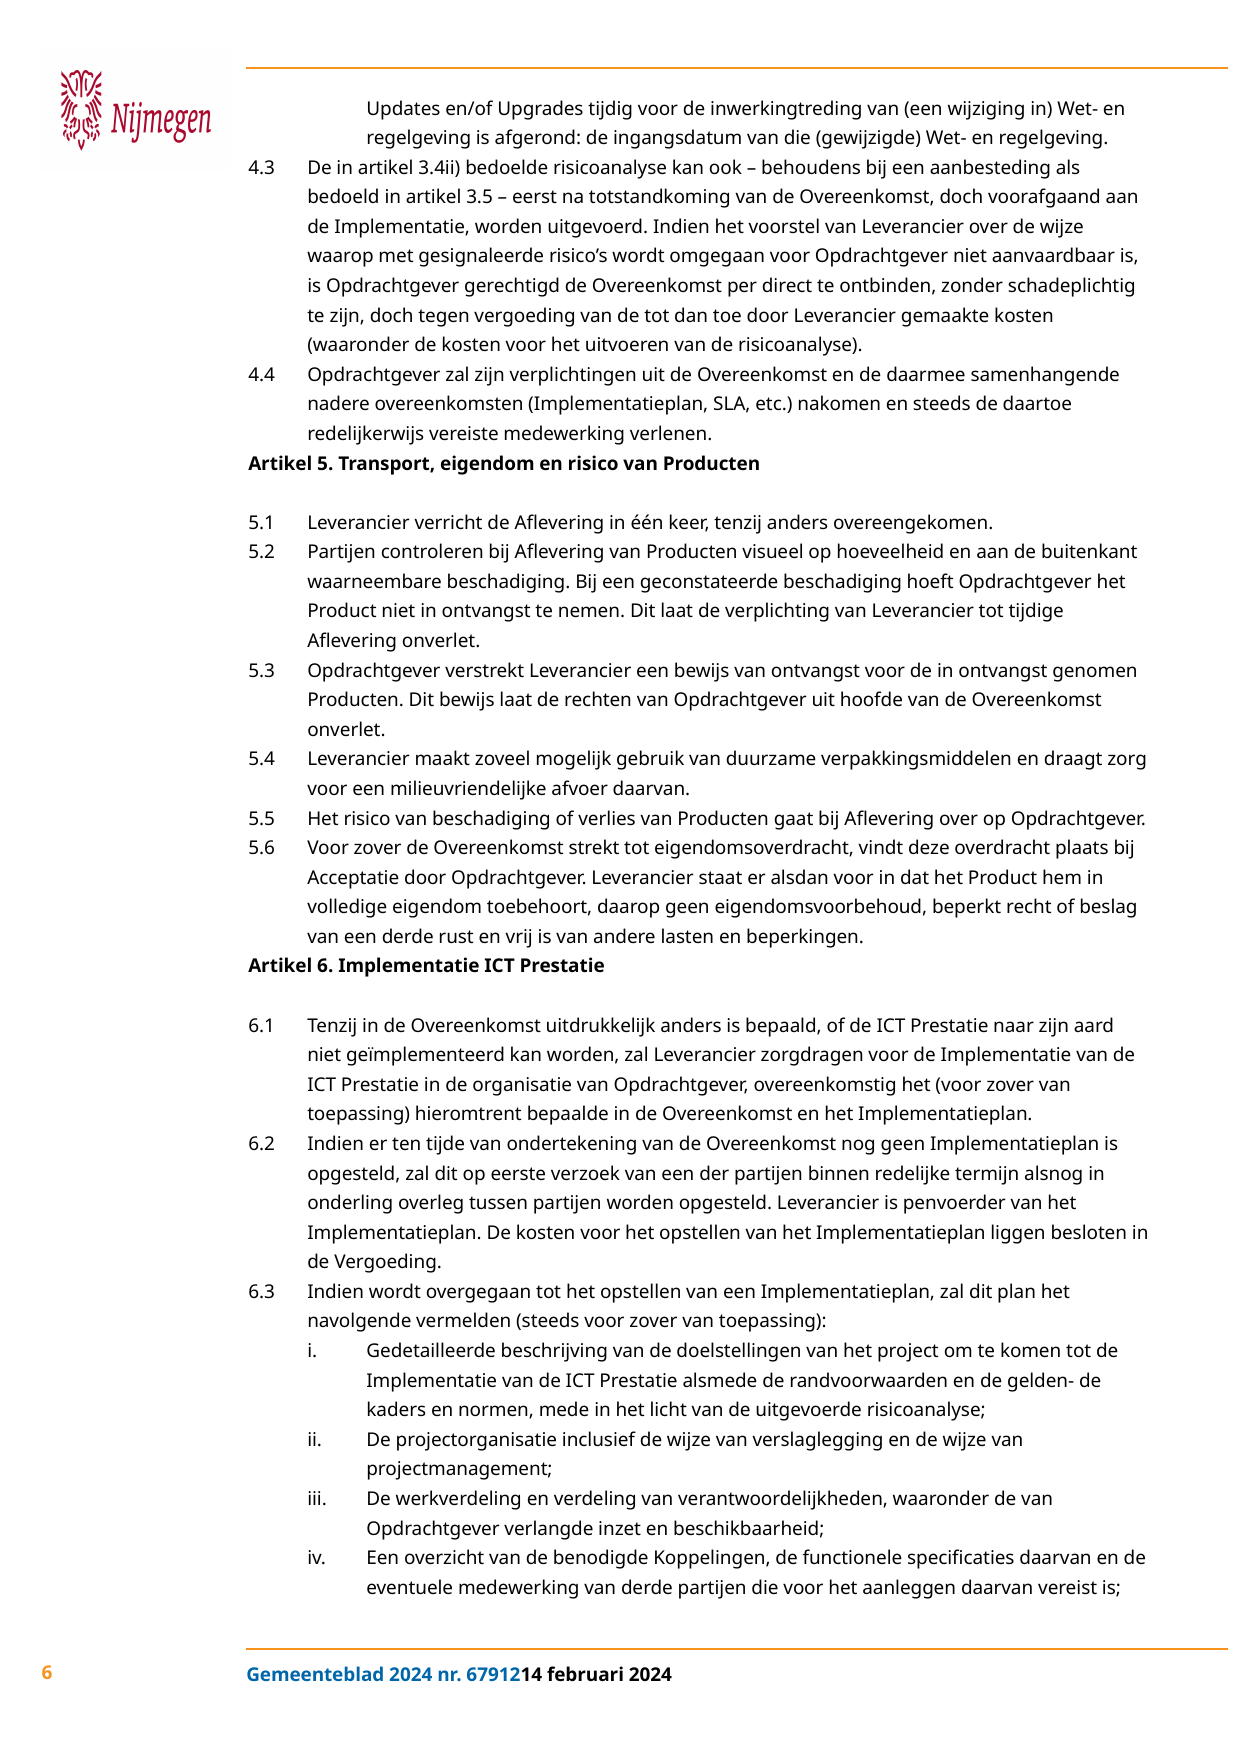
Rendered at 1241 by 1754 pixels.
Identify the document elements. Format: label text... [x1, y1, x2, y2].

list Updates en/of Upgrades tijdig voor de inwerkingtreding van (een wijziging in) Wet- en regelgeving is afgerond: de ingangsdatum van die (gewijzigde) Wet- en regelgeving. [307, 95, 1152, 150]
picture [41, 47, 231, 172]
list Het risico van beschadiging of verlies van Producten gaat bij Aflevering over op Opdrachtgever. [248, 805, 1152, 831]
list Indien er ten tijde van ondertekening van de Overeenkomst nog geen Implementatieplan is opgesteld, zal dit op eerste verzoek van een der partijen binnen redelijke termijn alsnog in onderling overleg tussen partijen worden opgesteld. Leverancier is penvoerder van het Implementatieplan. De kosten voor het opstellen van het Implementatieplan liggen besloten in de Vergoeding. [248, 1130, 1152, 1274]
list Tenzij in de Overeenkomst uitdrukkelijk anders is bepaald, of de ICT Prestatie naar zijn aard niet geïmplementeerd kan worden, zal Leverancier zorgdragen voor de Implementatie van de ICT Prestatie in de organisatie van Opdrachtgever, overeenkomstig het (voor zover van toepassing) hieromtrent bepaalde in de Overeenkomst en het Implementatieplan. [248, 1012, 1152, 1126]
list Leverancier verricht de Aflevering in één keer, tenzij anders overeengekomen. [248, 509, 1152, 535]
list Gedetailleerde beschrijving van de doelstellingen van het project om te komen tot de Implementatie van de ICT Prestatie alsmede de randvoorwaarden en de gelden- de kaders en normen, mede in het licht van de uitgevoerde risicoanalyse; [307, 1337, 1152, 1422]
list Voor zover de Overeenkomst strekt tot eigendomsoverdracht, vindt deze overdracht plaats bij Acceptatie door Opdrachtgever. Leverancier staat er alsdan voor in dat het Product hem in volledige eigendom toebehoort, daarop geen eigendomsvoorbehoud, beperkt recht of beslag van een derde rust en vrij is van andere lasten en beperkingen. [248, 834, 1152, 949]
list Opdrachtgever zal zijn verplichtingen uit de Overeenkomst en de daarmee samenhangende nadere overeenkomsten (Implementatieplan, SLA, etc.) nakomen en steeds de daartoe redelijkerwijs vereiste medewerking verlenen. [248, 361, 1152, 446]
text Artikel 5. Transport, eigendom en risico van Producten [248, 450, 1152, 476]
list De werkverdeling en verdeling van verantwoordelijkheden, waaronder de van Opdrachtgever verlangde inzet en beschikbaarheid; [307, 1485, 1152, 1541]
list Opdrachtgever verstrekt Leverancier een bewijs van ontvangst voor de in ontvangst genomen Producten. Dit bewijs laat de rechten van Opdrachtgever uit hoofde van de Overeenkomst onverlet. [248, 657, 1152, 742]
list De in artikel 3.4ii) bedoelde risicoanalyse kan ook – behoudens bij een aanbesteding als bedoeld in artikel 3.5 – eerst na totstandkoming van de Overeenkomst, doch voorafgaand aan de Implementatie, worden uitgevoerd. Indien het voorstel van Leverancier over de wijze waarop met gesignaleerde risico’s wordt omgegaan voor Opdrachtgever niet aanvaardbaar is, is Opdrachtgever gerechtigd de Overeenkomst per direct te ontbinden, zonder schadeplichtig te zijn, doch tegen vergoeding van de tot dan toe door Leverancier gemaakte kosten (waaronder de kosten voor het uitvoeren van de risicoanalyse). [248, 154, 1152, 357]
list Leverancier maakt zoveel mogelijk gebruik van duurzame verpakkingsmiddelen en draagt zorg voor een milieuvriendelijke afvoer daarvan. [248, 746, 1152, 801]
list De projectorganisatie inclusief de wijze van verslaglegging en de wijze van projectmanagement; [307, 1426, 1152, 1481]
list Partijen controleren bij Aflevering van Producten visueel op hoeveelheid en aan de buitenkant waarneembare beschadiging. Bij een geconstateerde beschadiging hoeft Opdrachtgever het Product niet in ontvangst te nemen. Dit laat de verplichting van Leverancier tot tijdige Aflevering onverlet. [248, 538, 1152, 653]
text Artikel 6. Implementatie ICT Prestatie [248, 953, 1152, 978]
list Een overzicht van de benodigde Koppelingen, de functionele specificaties daarvan en de eventuele medewerking van derde partijen die voor het aanleggen daarvan vereist is; [307, 1544, 1152, 1600]
list Indien wordt overgegaan tot het opstellen van een Implementatieplan, zal dit plan het navolgende vermelden (steeds voor zover van toepassing): [248, 1278, 1152, 1333]
